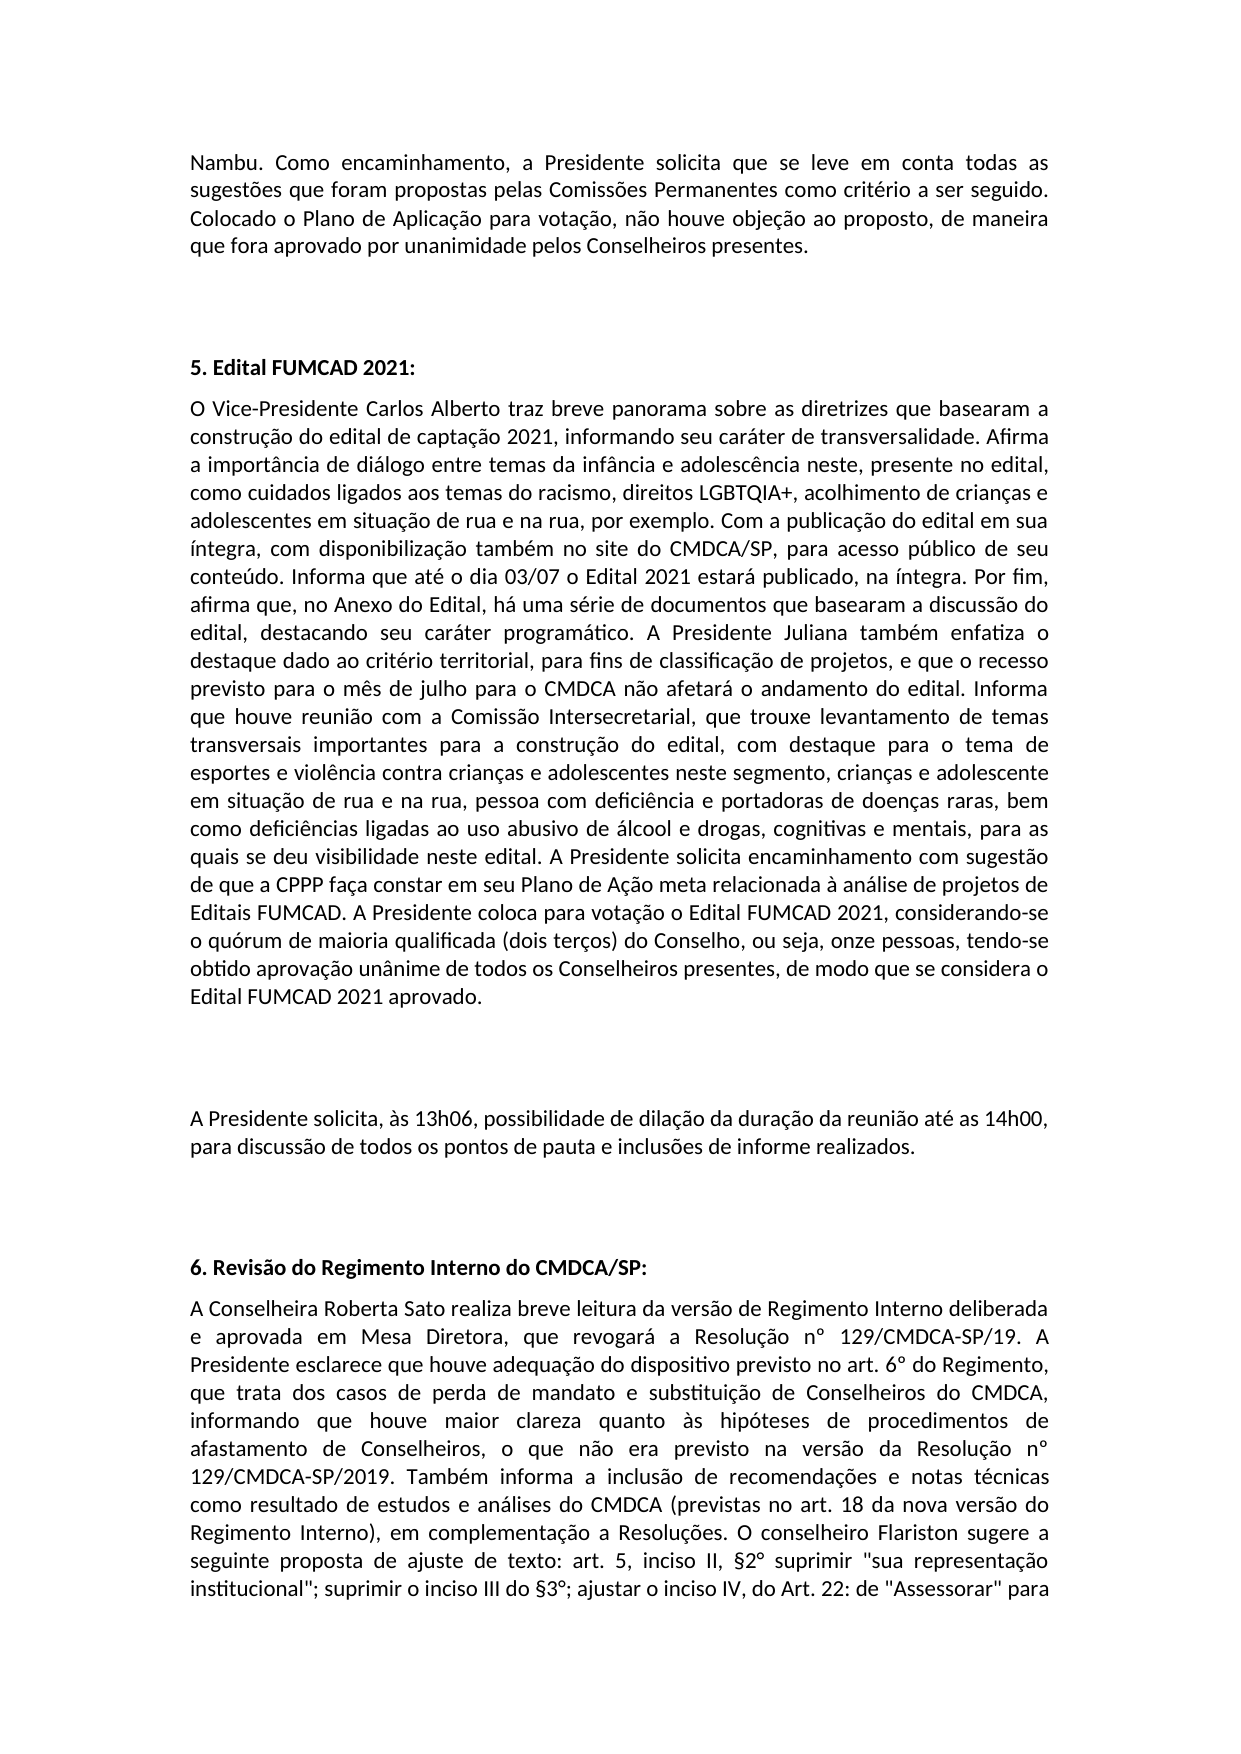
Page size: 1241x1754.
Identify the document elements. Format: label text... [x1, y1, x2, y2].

text 6. Revisão do Regimento Interno do CMDCA/SP: [190, 1253, 1051, 1281]
text O Vice-Presidente Carlos Alberto traz breve panorama sobre as diretrizes que basearam a construção do edital de captação 2021, informando seu caráter de transversalidade. Afirma a importância de diálogo entre temas da infância e adolescência neste, presente no edital, como cuidados ligados aos temas do racismo, direitos LGBTQIA+, acolhimento de crianças e adolescentes em situação de rua e na rua, por exemplo. Com a publicação do edital em sua íntegra, com disponibilização também no site do CMDCA/SP, para acesso público de seu conteúdo. Informa que até o dia 03/07 o Edital 2021 estará publicado, na íntegra. Por fim, afirma que, no Anexo do Edital, há uma série de documentos que basearam a discussão do edital, destacando seu caráter programático. A Presidente Juliana também enfatiza o destaque dado ao critério territorial, para fins de classificação de projetos, e que o recesso previsto para o mês de julho para o CMDCA não afetará o andamento do edital. Informa que houve reunião com a Comissão Intersecretarial, que trouxe levantamento de temas transversais importantes para a construção do edital, com destaque para o tema de esportes e violência contra crianças e adolescentes neste segmento, crianças e adolescente em situação de rua e na rua, pessoa com deficiência e portadoras de doenças raras, bem como deficiências ligadas ao uso abusivo de álcool e drogas, cognitivas e mentais, para as quais se deu visibilidade neste edital. A Presidente solicita encaminhamento com sugestão de que a CPPP faça constar em seu Plano de Ação meta relacionada à análise de projetos de Editais FUMCAD. A Presidente coloca para votação o Edital FUMCAD 2021, considerando-se o quórum de maioria qualificada (dois terços) do Conselho, ou seja, onze pessoas, tendo-se obtido aprovação unânime de todos os Conselheiros presentes, de modo que se considera o Edital FUMCAD 2021 aprovado. [190, 394, 1051, 1010]
text 5. Edital FUMCAD 2021: [190, 353, 1051, 381]
text A Presidente solicita, às 13h06, possibilidade de dilação da duração da reunião até as 14h00, para discussão de todos os pontos de pauta e inclusões de informe realizados. [190, 1104, 1051, 1160]
text A Conselheira Roberta Sato realiza breve leitura da versão de Regimento Interno deliberada e aprovada em Mesa Diretora, que revogará a Resolução nº 129/CMDCA-SP/19. A Presidente esclarece que houve adequação do dispositivo previsto no art. 6º do Regimento, que trata dos casos de perda de mandato e substituição de Conselheiros do CMDCA, informando que houve maior clareza quanto às hipóteses de procedimentos de afastamento de Conselheiros, o que não era previsto na versão da Resolução nº 129/CMDCA-SP/2019. Também informa a inclusão de recomendações e notas técnicas como resultado de estudos e análises do CMDCA (previstas no art. 18 da nova versão do Regimento Interno), em complementação a Resoluções. O conselheiro Flariston sugere a seguinte proposta de ajuste de texto: art. 5, inciso II, §2° suprimir "sua representação institucional"; suprimir o inciso III do §3°; ajustar o inciso IV, do Art. 22: de "Assessorar" para [190, 1294, 1051, 1602]
text Nambu. Como encaminhamento, a Presidente solicita que se leve em conta todas as sugestões que foram propostas pelas Comissões Permanentes como critério a ser seguido. Colocado o Plano de Aplicação para votação, não houve objeção ao proposto, de maneira que fora aprovado por unanimidade pelos Conselheiros presentes. [190, 148, 1051, 260]
